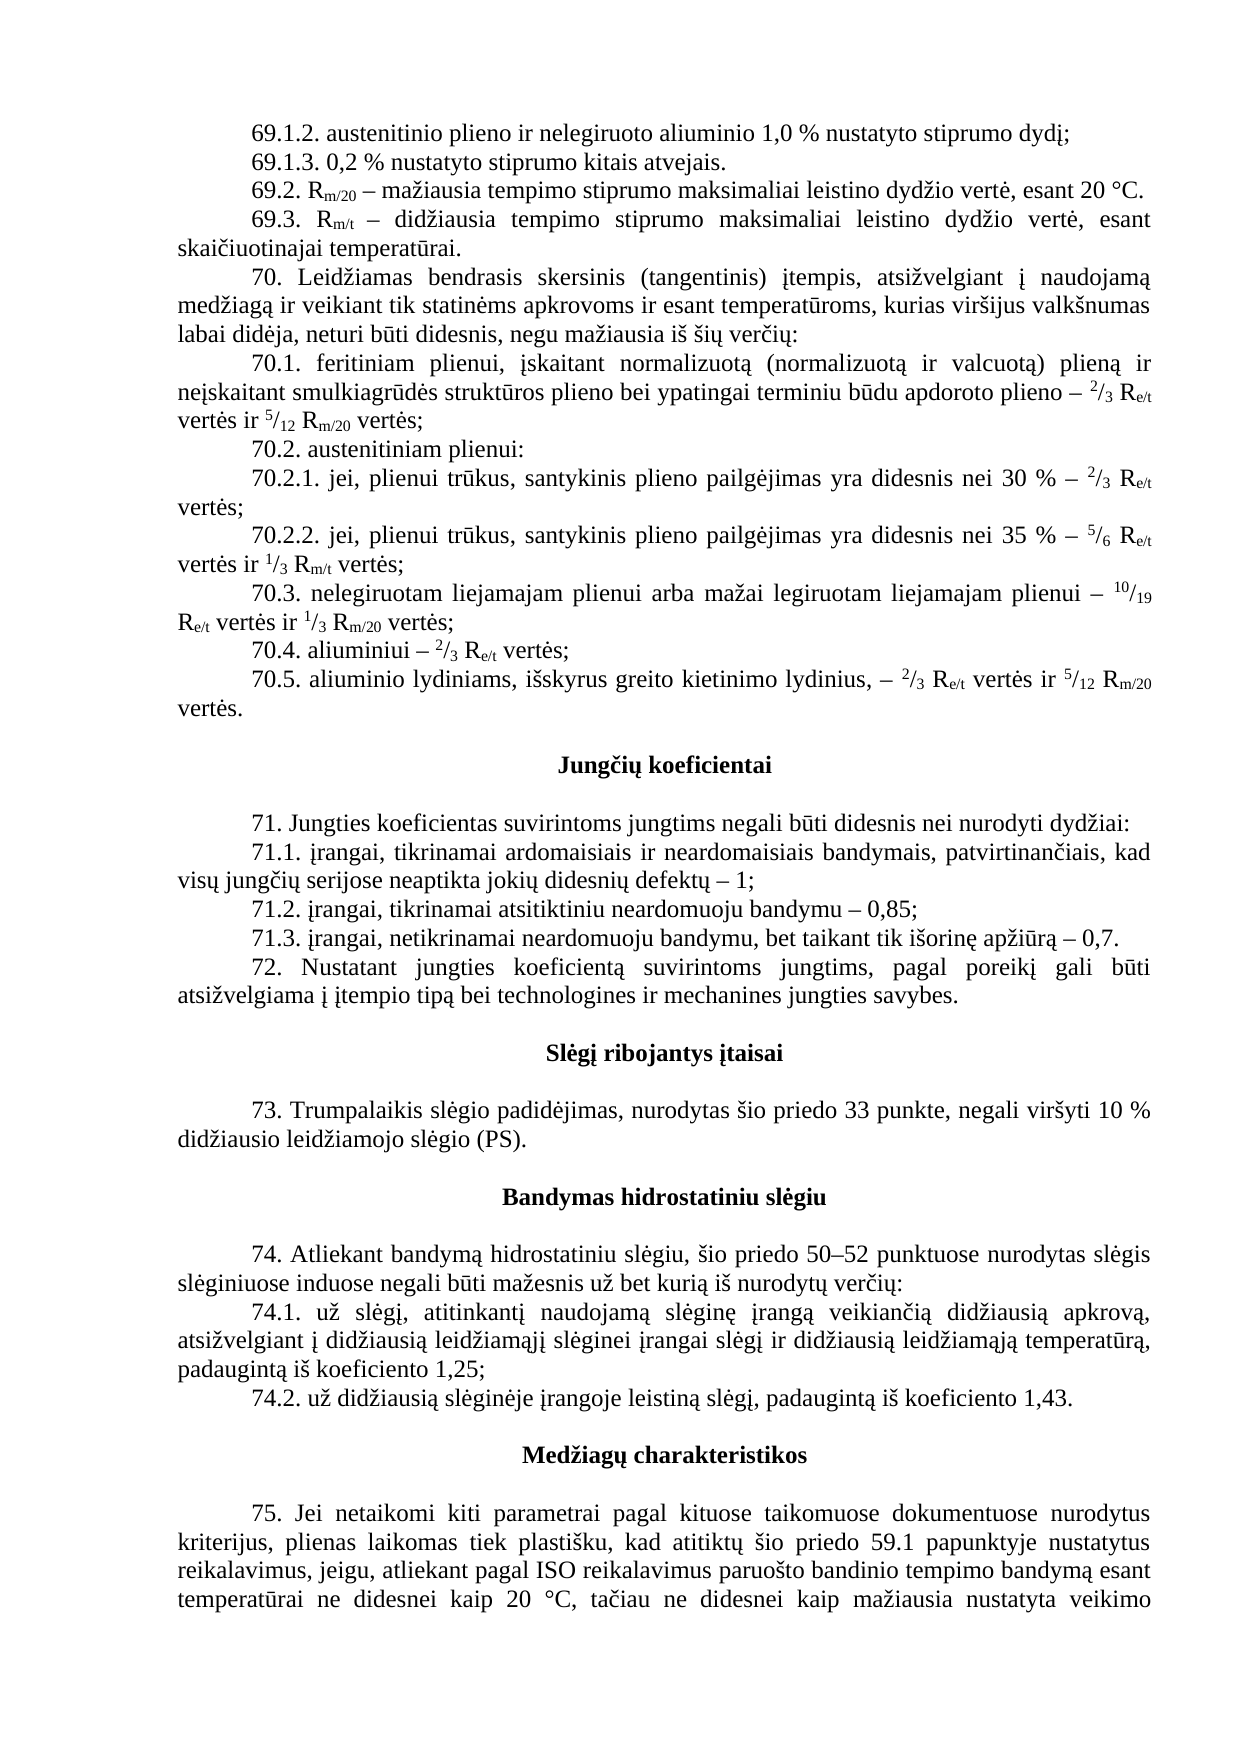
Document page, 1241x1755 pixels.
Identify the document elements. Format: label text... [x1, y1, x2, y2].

text 69.1.2. austenitinio plieno ir nelegiruoto aliuminio 1,0 % nustatyto stiprumo dydį; [177, 118, 1152, 147]
text 70.2.2. jei, plienui trūkus, santykinis plieno pailgėjimas yra didesnis nei 35 % – 5/6 Re/t vertės ir 1/3 Rm/t vertės; [177, 521, 1152, 578]
text 75. Jei netaikomi kiti parametrai pagal kituose taikomuose dokumentuose nurodytus kriterijus, plienas laikomas tiek plastišku, kad atitiktų šio priedo 59.1 papunktyje nustatytus reikalavimus, jeigu, atliekant pagal ISO reikalavimus paruošto bandinio tempimo bandymą esant temperatūrai ne didesnei kaip 20 °C, tačiau ne didesnei kaip mažiausia nustatyta veikimo [177, 1498, 1152, 1613]
text 70.1. feritiniam plienui, įskaitant normalizuotą (normalizuotą ir valcuotą) plieną ir neįskaitant smulkiagrūdės struktūros plieno bei ypatingai terminiu būdu apdoroto plieno – 2/3 Re/t vertės ir 5/12 Rm/20 vertės; [177, 348, 1152, 434]
text 71. Jungties koeficientas suvirintoms jungtims negali būti didesnis nei nurodyti dydžiai: [177, 808, 1152, 837]
text 70.2. austenitiniam plienui: [177, 434, 1152, 463]
text Bandymas hidrostatiniu slėgiu [177, 1182, 1152, 1211]
text Medžiagų charakteristikos [177, 1441, 1152, 1469]
text 72. Nustatant jungties koeficientą suvirintoms jungtims, pagal poreikį gali būti atsižvelgiama į įtempio tipą bei technologines ir mechanines jungties savybes. [177, 952, 1152, 1009]
text 73. Trumpalaikis slėgio padidėjimas, nurodytas šio priedo 33 punkte, negali viršyti 10 % didžiausio leidžiamojo slėgio (PS). [177, 1096, 1152, 1153]
text 69.2. Rm/20 – mažiausia tempimo stiprumo maksimaliai leistino dydžio vertė, esant 20 °C. [177, 176, 1152, 204]
text 70.5. aliuminio lydiniams, išskyrus greito kietinimo lydinius, – 2/3 Re/t vertės ir 5/12 Rm/20 vertės. [177, 664, 1152, 722]
text 69.3. Rm/t – didžiausia tempimo stiprumo maksimaliai leistino dydžio vertė, esant skaičiuotinajai temperatūrai. [177, 204, 1152, 262]
text 71.1. įrangai, tikrinamai ardomaisiais ir neardomaisiais bandymais, patvirtinančiais, kad visų jungčių serijose neaptikta jokių didesnių defektų – 1; [177, 837, 1152, 894]
text Jungčių koeficientai [177, 751, 1152, 779]
text 74. Atliekant bandymą hidrostatiniu slėgiu, šio priedo 50–52 punktuose nurodytas slėgis slėginiuose induose negali būti mažesnis už bet kurią iš nurodytų verčių: [177, 1239, 1152, 1297]
text 70. Leidžiamas bendrasis skersinis (tangentinis) įtempis, atsižvelgiant į naudojamą medžiagą ir veikiant tik statinėms apkrovoms ir esant temperatūroms, kurias viršijus valkšnumas labai didėja, neturi būti didesnis, negu mažiausia iš šių verčių: [177, 262, 1152, 348]
text Slėgį ribojantys įtaisai [177, 1038, 1152, 1067]
text 70.4. aliuminiui – 2/3 Re/t vertės; [177, 636, 1152, 664]
text 70.2.1. jei, plienui trūkus, santykinis plieno pailgėjimas yra didesnis nei 30 % – 2/3 Re/t vertės; [177, 463, 1152, 521]
text 74.2. už didžiausią slėginėje įrangoje leistiną slėgį, padaugintą iš koeficiento 1,43. [177, 1383, 1152, 1412]
text 69.1.3. 0,2 % nustatyto stiprumo kitais atvejais. [177, 147, 1152, 176]
text 71.3. įrangai, netikrinamai neardomuoju bandymu, bet taikant tik išorinę apžiūrą – 0,7. [177, 923, 1152, 952]
text 74.1. už slėgį, atitinkantį naudojamą slėginę įrangą veikiančią didžiausią apkrovą, atsižvelgiant į didžiausią leidžiamąjį slėginei įrangai slėgį ir didžiausią leidžiamąją temperatūrą, padaugintą iš koeficiento 1,25; [177, 1297, 1152, 1383]
text 71.2. įrangai, tikrinamai atsitiktiniu neardomuoju bandymu – 0,85; [177, 894, 1152, 923]
text 70.3. nelegiruotam liejamajam plienui arba mažai legiruotam liejamajam plienui – 10/19 Re/t vertės ir 1/3 Rm/20 vertės; [177, 578, 1152, 636]
